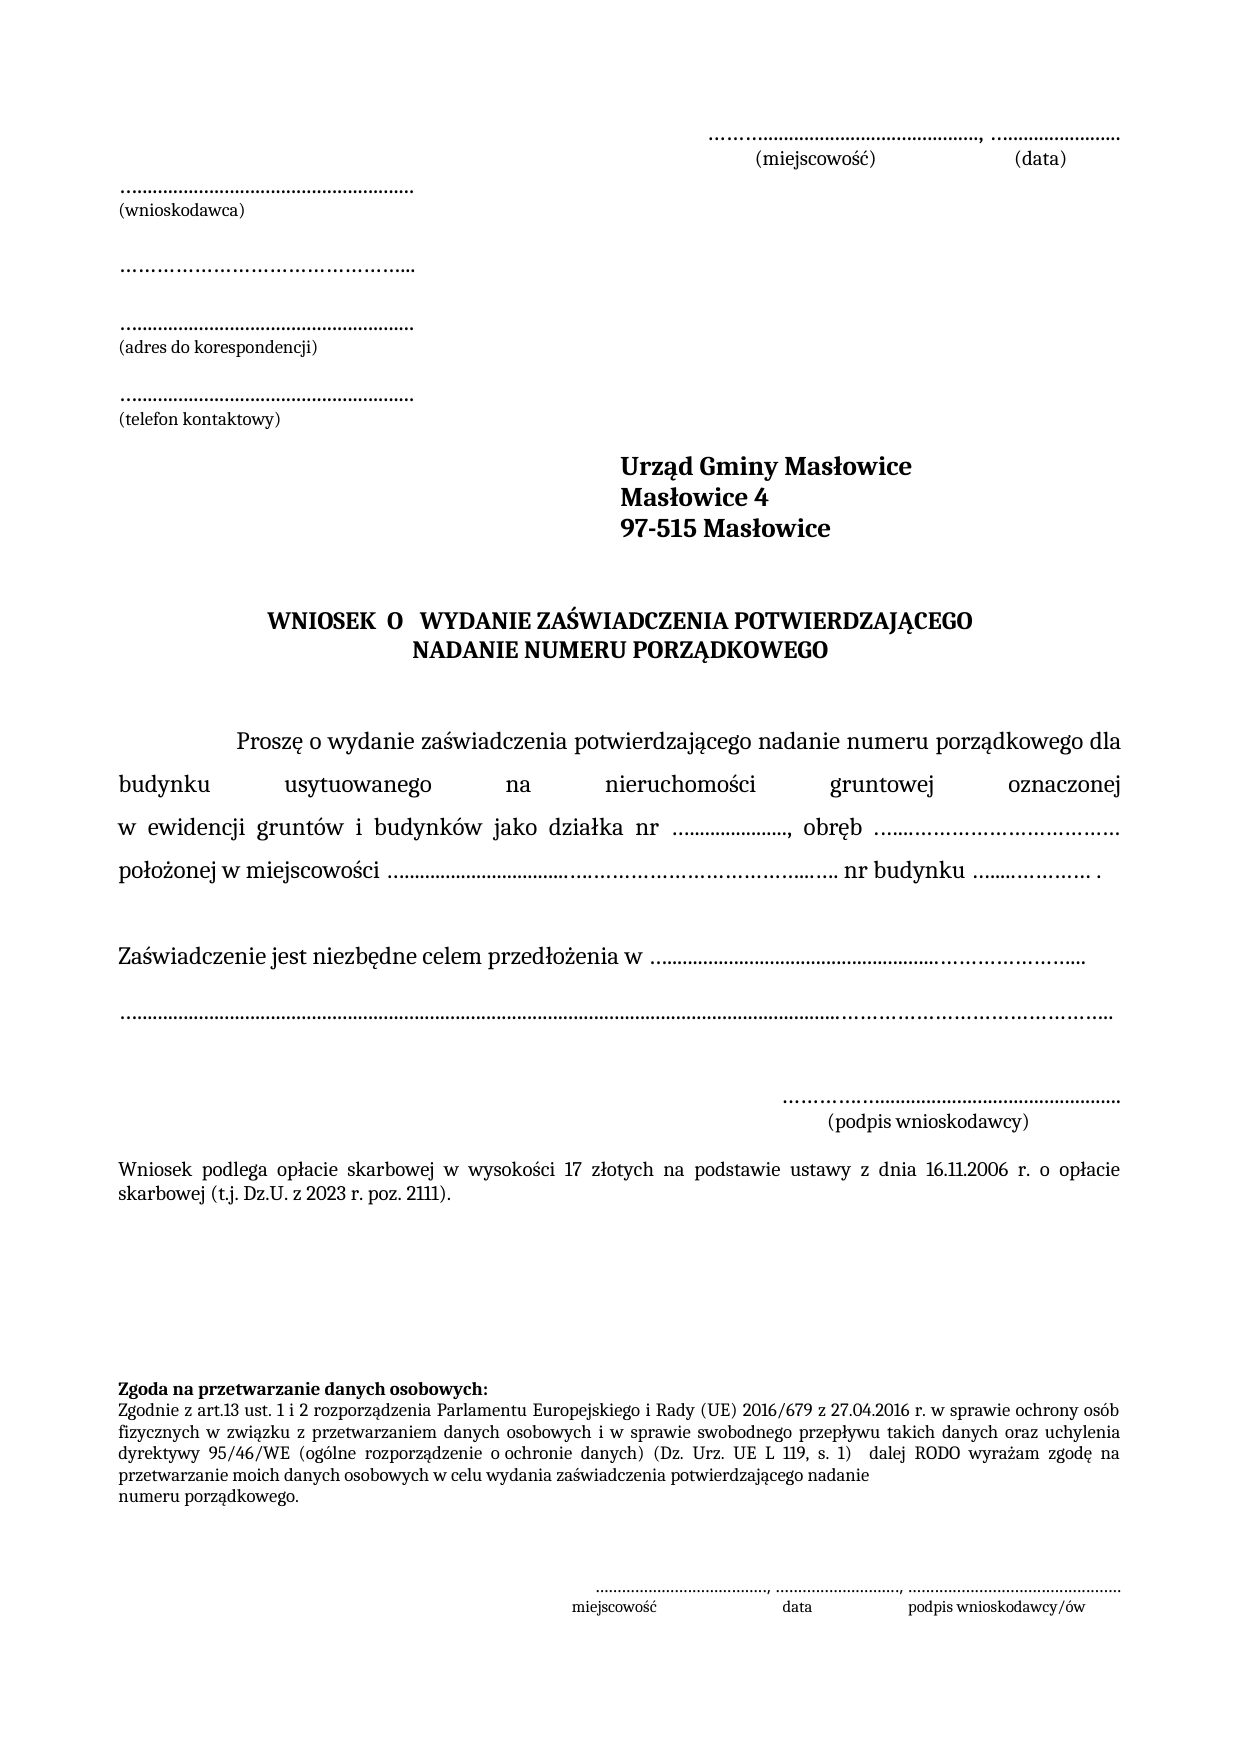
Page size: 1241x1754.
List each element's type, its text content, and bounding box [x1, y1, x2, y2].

text ………….…............................................... [118, 1081, 1122, 1110]
text (telefon kontaktowy) [118, 408, 1122, 429]
text (podpis wnioskodawcy) [118, 1110, 1122, 1134]
text (miejscowość) (data) [118, 147, 1122, 171]
text Wniosek podlega opłacie skarbowej w wysokości 17 złotych na podstawie ustawy z dnia 16.11.2006 r. o opłacie skarbowej (t.j. Dz.U. z 2023 r. poz. 2111). [118, 1158, 1122, 1206]
text ….........................................................................................................................................…………………………………….. [118, 997, 1122, 1026]
text Masłowice 4 [620, 482, 1122, 513]
text WNIOSEK O WYDANIE ZAŚWIADCZENIA POTWIERDZAJĄCEGO [118, 607, 1122, 636]
text ……….........................................., …...................... [118, 118, 1122, 147]
text Zaświadczenie jest niezbędne celem przedłożenia w ….....................................................…………………... [118, 942, 1122, 971]
text …...................................................... [118, 379, 1122, 408]
text Urząd Gminy Masłowice [620, 451, 1122, 482]
text Proszę o wydanie zaświadczenia potwierdzającego nadanie numeru porządkowego dla budynku usytuowanego na nieruchomości gruntowej oznaczonej w ewidencji gruntów i budynków jako działka nr …..................., obręb .…...…………………………… położonej w miejscowości …................................….……………………………...…. nr budynku ….....………… . [118, 727, 1122, 885]
text ………………………………………... [118, 250, 1122, 279]
text numeru porządkowego. [118, 1486, 1122, 1507]
text (adres do korespondencji) [118, 336, 1122, 358]
text …...................................................... [118, 171, 1122, 199]
text (wnioskodawca) [118, 199, 1122, 221]
text …...................................................... [118, 307, 1122, 336]
text miejscowość data podpis wnioskodawcy/ów [118, 1597, 1122, 1616]
text NADANIE NUMERU PORZĄDKOWEGO [118, 636, 1122, 664]
text Zgodnie z art.13 ust. 1 i 2 rozporządzenia Parlamentu Europejskiego i Rady (UE) 2016/679 z 27.04.2016 r. w sprawie ochrony osób fizycznych w związku z przetwarzaniem danych osobowych i w sprawie swobodnego przepływu takich danych oraz uchylenia dyrektywy 95/46/WE (ogólne rozporządzenie o ochronie danych) (Dz. Urz. UE L 119, s. 1) dalej RODO wyrażam zgodę na przetwarzanie moich danych osobowych w celu wydania zaświadczenia potwierdzającego nadanie [118, 1400, 1122, 1486]
text ………………….…………….., ............……………., …..........................................… [118, 1574, 1122, 1597]
text Zgoda na przetwarzanie danych osobowych: [118, 1378, 1122, 1400]
text 97-515 Masłowice [620, 513, 1122, 544]
